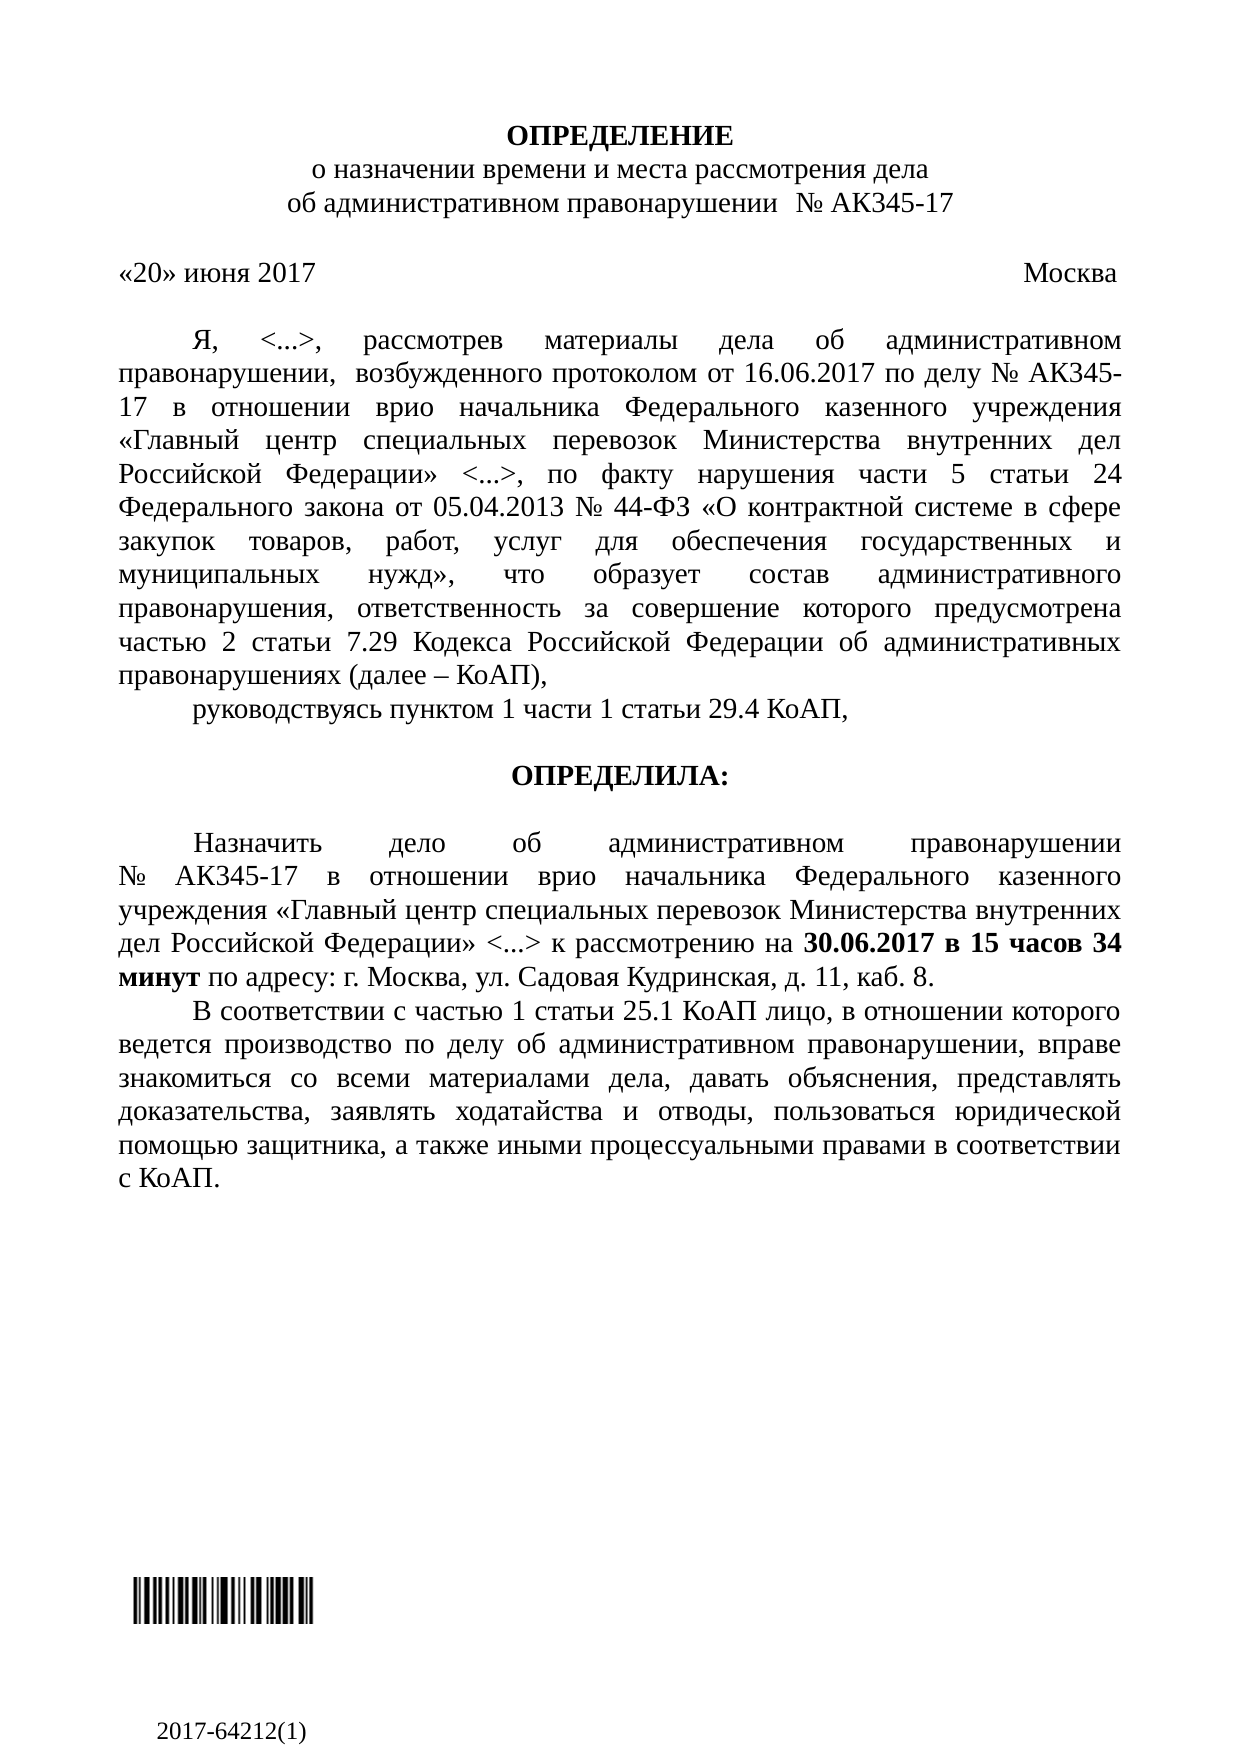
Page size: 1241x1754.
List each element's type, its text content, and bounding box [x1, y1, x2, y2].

text об административном правонарушении № АК345-17 [118, 185, 1122, 221]
subtitle ОПРЕДЕЛЕНИЕ [118, 118, 1122, 152]
text «20» июня 2017 Москва [118, 255, 1122, 288]
text ОПРЕДЕЛИЛА: [118, 758, 1122, 791]
picture [118, 1577, 331, 1624]
text Я, <...>, рассмотрев материалы дела об административном правонарушении, возбужденного протоколом от 16.06.2017 по делу № АК345-17 в отношении врио начальника Федерального казенного учреждения «Главный центр специальных перевозок Министерства внутренних дел Российской Федерации» <...>, по факту нарушения части 5 статьи 24 Федерального закона от 05.04.2013 № 44-ФЗ «О контрактной системе в сфере закупок товаров, работ, услуг для обеспечения государственных и муниципальных нужд», что образует состав административного правонарушения, ответственность за совершение которого предусмотрена частью 2 статьи 7.29 Кодекса Российской Федерации об административных правонарушениях (далее – КоАП), [118, 322, 1122, 691]
text Назначить дело об административном правонарушении № АК345-17 в отношении врио начальника Федерального казенного учреждения «Главный центр специальных перевозок Министерства внутренних дел Российской Федерации» <...> к рассмотрению на 30.06.2017 в 15 часов 34 минут по адресу: г. Москва, ул. Садовая Кудринская, д. 11, каб. 8. [118, 825, 1122, 993]
text о назначении времени и места рассмотрения дела [118, 152, 1122, 185]
text В соответствии с частью 1 статьи 25.1 КоАП лицо, в отношении которого ведется производство по делу об административном правонарушении, вправе знакомиться со всеми материалами дела, давать объяснения, представлять доказательства, заявлять ходатайства и отводы, пользоваться юридической помощью защитника, а также иными процессуальными правами в соответствии с КоАП. [118, 993, 1122, 1194]
text руководствуясь пунктом 1 части 1 статьи 29.4 КоАП, [118, 691, 1122, 724]
